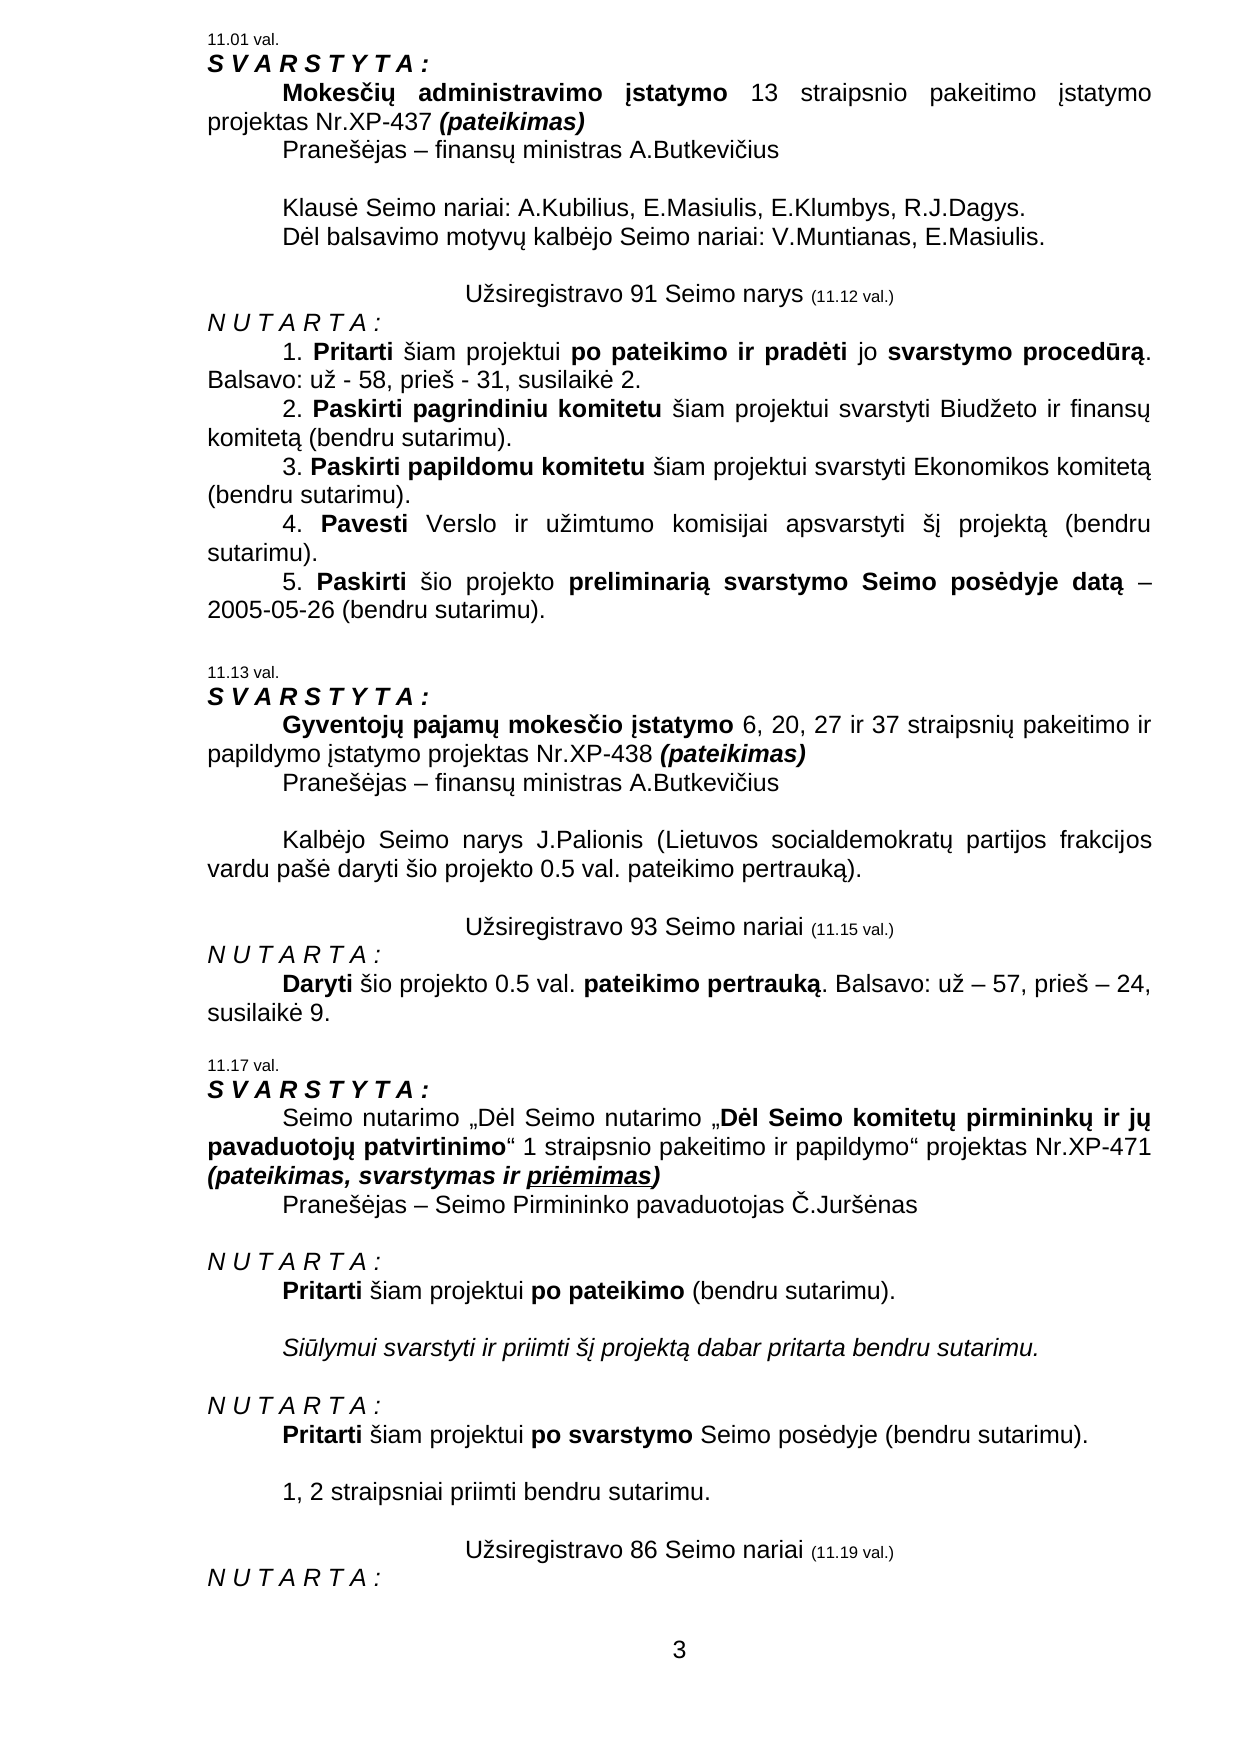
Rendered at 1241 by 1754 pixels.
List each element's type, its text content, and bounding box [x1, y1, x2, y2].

text N U T A R T A : [207, 941, 1152, 969]
text 3. Paskirti papildomu komitetu šiam projektui svarstyti Ekonomikos komitetą (bendru sutarimu). [207, 452, 1152, 509]
text Klausė Seimo nariai: A.Kubilius, E.Masiulis, E.Klumbys, R.J.Dagys. [207, 193, 1152, 222]
text Mokesčių administravimo įstatymo 13 straipsnio pakeitimo įstatymo projektas Nr.XP-437 (pateikimas) [207, 78, 1152, 135]
text Siūlymui svarstyti ir priimti šį projektą dabar pritarta bendru sutarimu. [207, 1333, 1152, 1362]
text 1, 2 straipsniai priimti bendru sutarimu. [207, 1477, 1152, 1506]
text Pritarti šiam projektui po pateikimo (bendru sutarimu). [207, 1276, 1152, 1305]
text 2. Paskirti pagrindiniu komitetu šiam projektui svarstyti Biudžeto ir finansų komitetą (bendru sutarimu). [207, 394, 1152, 452]
text Užsiregistravo 93 Seimo nariai (11.15 val.) [207, 912, 1152, 941]
text N U T A R T A : [207, 1563, 1152, 1592]
text 11.13 val. [207, 663, 1152, 682]
text Užsiregistravo 86 Seimo nariai (11.19 val.) [207, 1535, 1152, 1563]
text N U T A R T A : [207, 1391, 1152, 1420]
text Pranešėjas – Seimo Pirmininko pavaduotojas Č.Juršėnas [207, 1190, 1152, 1218]
text Daryti šio projekto 0.5 val. pateikimo pertrauką. Balsavo: už – 57, prieš – 24, susilaikė 9. [207, 969, 1152, 1027]
text Gyventojų pajamų mokesčio įstatymo 6, 20, 27 ir 37 straipsnių pakeitimo ir papildymo įstatymo projektas Nr.XP-438 (pateikimas) [207, 711, 1152, 768]
text Užsiregistravo 91 Seimo narys (11.12 val.) [207, 279, 1152, 308]
text 11.01 val. [207, 30, 1152, 49]
text 5. Paskirti šio projekto preliminarią svarstymo Seimo posėdyje datą – 2005-05-26 (bendru sutarimu). [207, 567, 1152, 624]
text S V A R S T Y T A : [207, 1075, 1152, 1103]
text Dėl balsavimo motyvų kalbėjo Seimo nariai: V.Muntianas, E.Masiulis. [207, 222, 1152, 250]
text S V A R S T Y T A : [207, 682, 1152, 711]
text Pritarti šiam projektui po svarstymo Seimo posėdyje (bendru sutarimu). [207, 1420, 1152, 1448]
text N U T A R T A : [207, 308, 1152, 337]
text Kalbėjo Seimo narys J.Palionis (Lietuvos socialdemokratų partijos frakcijos vardu pašė daryti šio projekto 0.5 val. pateikimo pertrauką). [207, 826, 1152, 883]
text Pranešėjas – finansų ministras A.Butkevičius [207, 135, 1152, 164]
text 4. Pavesti Verslo ir užimtumo komisijai apsvarstyti šį projektą (bendru sutarimu). [207, 509, 1152, 567]
text Seimo nutarimo „Dėl Seimo nutarimo „Dėl Seimo komitetų pirmininkų ir jų pavaduotojų patvirtinimo“ 1 straipsnio pakeitimo ir papildymo“ projektas Nr.XP-471 (pateikimas, svarstymas ir priėmimas) [207, 1103, 1152, 1190]
text 11.17 val. [207, 1056, 1152, 1075]
text Pranešėjas – finansų ministras A.Butkevičius [207, 768, 1152, 797]
text N U T A R T A : [207, 1247, 1152, 1276]
text 1. Pritarti šiam projektui po pateikimo ir pradėti jo svarstymo procedūrą. Balsavo: už - 58, prieš - 31, susilaikė 2. [207, 337, 1152, 394]
text S V A R S T Y T A : [207, 49, 1152, 78]
